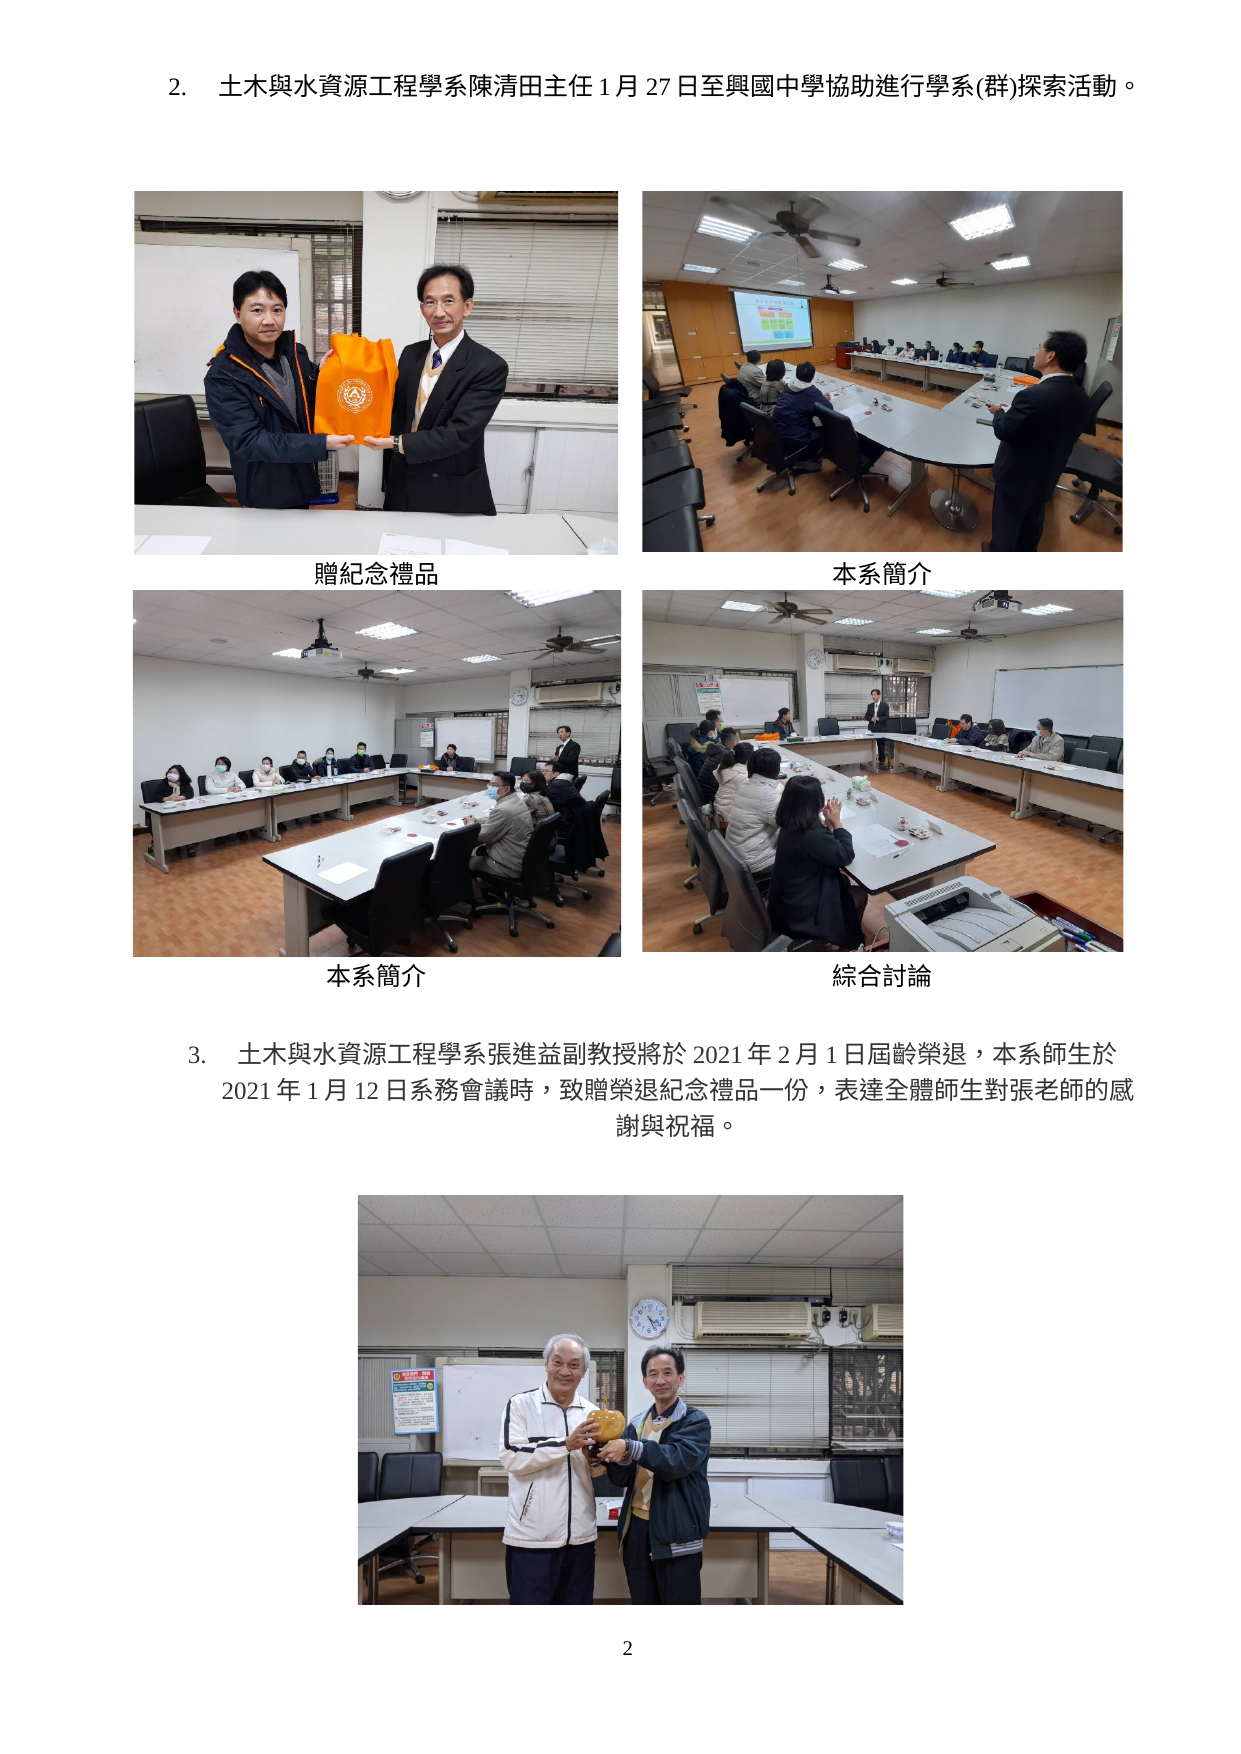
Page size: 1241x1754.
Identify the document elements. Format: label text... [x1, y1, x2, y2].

list 土木與水資源工程學系張進益副教授將於2021年2月1日屆齡榮退，本系師生於2021年1月12日系務會議時，致贈榮退紀念禮品一份，表達全體師生對張老師的感謝與祝福。 [168, 1034, 1137, 1143]
list 土木與水資源工程學系陳清田主任1月27日至興國中學協助進行學系(群)探索活動。 [168, 66, 1137, 102]
table_cell 贈紀念禮品 [122, 554, 631, 590]
table_header [619, 191, 631, 554]
table_header [122, 191, 134, 554]
table_header [631, 191, 1133, 554]
table_cell [122, 590, 132, 957]
table_cell 本系簡介 [631, 554, 1133, 590]
table_cell [631, 590, 1133, 957]
table_cell 本系簡介 [122, 957, 631, 993]
table_cell 綜合討論 [631, 957, 1133, 993]
table_cell [622, 590, 631, 957]
